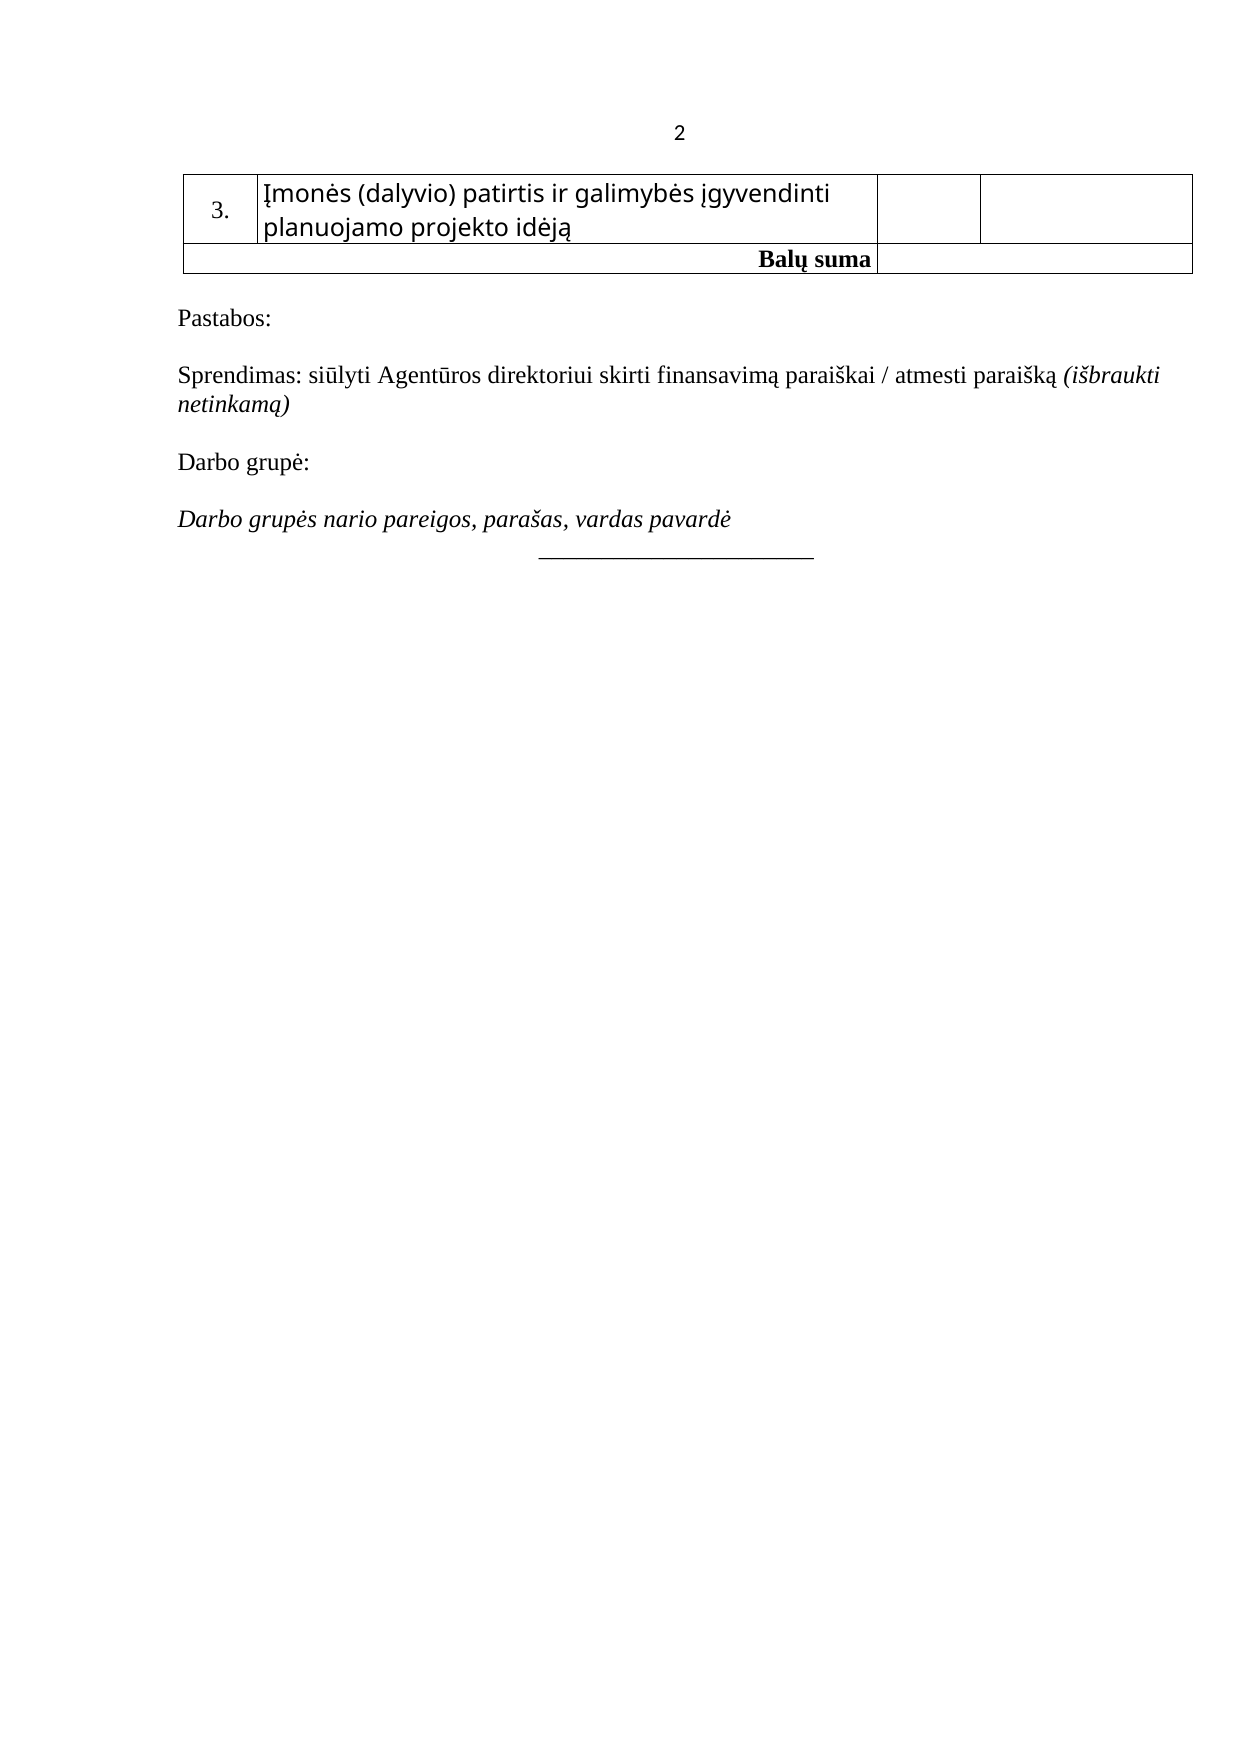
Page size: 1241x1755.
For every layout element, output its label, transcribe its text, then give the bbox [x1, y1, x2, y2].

text Darbo grupė: [177, 447, 1181, 475]
table_cell [878, 175, 980, 243]
table_cell Balų suma [184, 244, 877, 273]
text Darbo grupės nario pareigos, parašas, vardas pavardė [177, 504, 1181, 533]
table_cell 3. [184, 175, 257, 243]
text ______________________ [177, 533, 1181, 562]
table_cell Įmonės (dalyvio) patirtis ir galimybės įgyvendinti planuojamo projekto idėją [258, 175, 877, 243]
table_cell [981, 175, 1192, 243]
text Sprendimas: siūlyti Agentūros direktoriui skirti finansavimą paraiškai / atmesti paraišką (išbraukti netinkamą) [177, 360, 1181, 418]
table_cell [878, 244, 1192, 273]
text Pastabos: [177, 303, 1181, 332]
